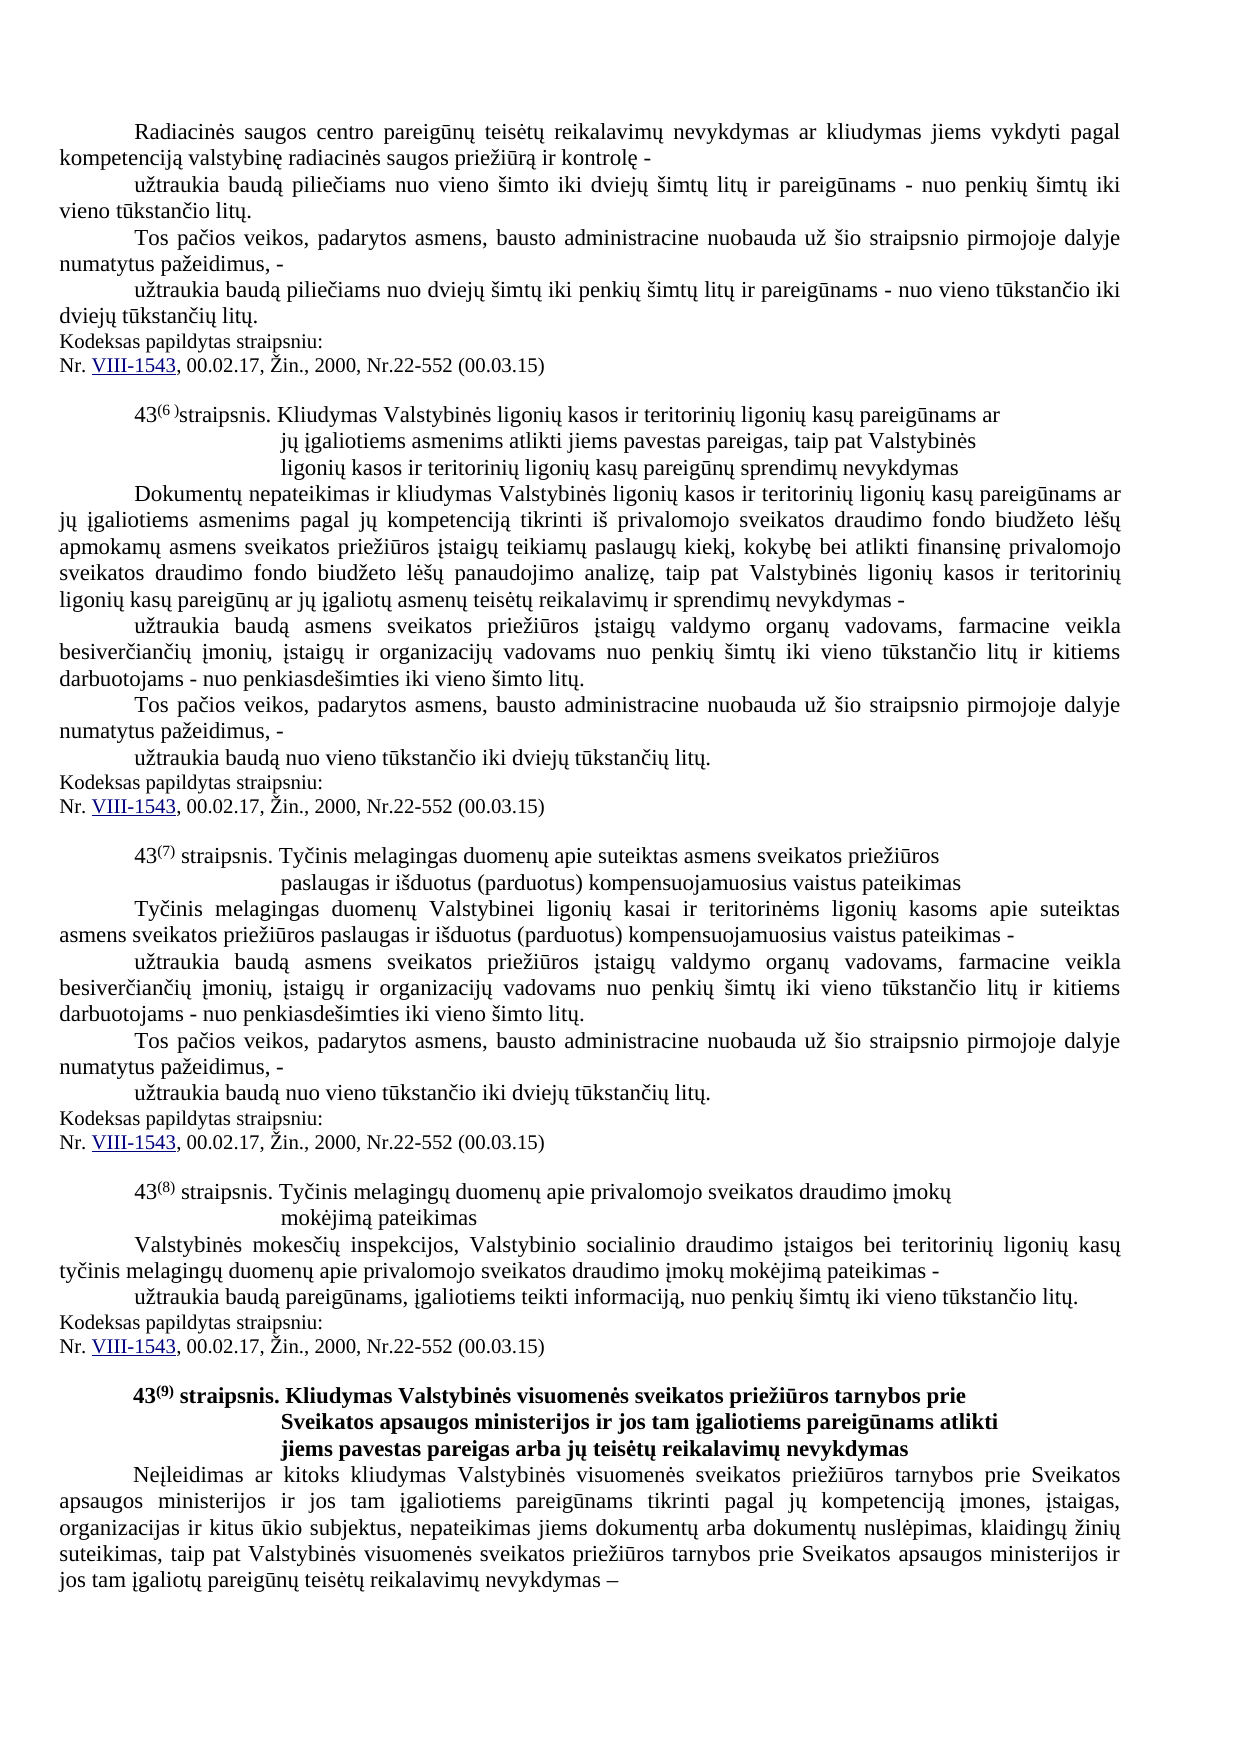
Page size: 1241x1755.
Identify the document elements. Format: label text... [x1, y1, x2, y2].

text Tos pačios veikos, padarytos asmens, bausto administracine nuobauda už šio straipsnio pirmojoje dalyje numatytus pažeidimus, - [59, 1027, 1122, 1079]
text Tyčinis melagingas duomenų Valstybinei ligonių kasai ir teritorinėms ligonių kasoms apie suteiktas asmens sveikatos priežiūros paslaugas ir išduotus (parduotus) kompensuojamuosius vaistus pateikimas - [59, 895, 1122, 948]
text Tos pačios veikos, padarytos asmens, bausto administracine nuobauda už šio straipsnio pirmojoje dalyje numatytus pažeidimus, - [59, 223, 1122, 276]
text jų įgaliotiems asmenims atlikti jiems pavestas pareigas, taip pat Valstybinės [281, 427, 1122, 454]
subtitle Sveikatos apsaugos ministerijos ir jos tam įgaliotiems pareigūnams atlikti [59, 1408, 1122, 1435]
text 43(9) straipsnis. Kliudymas Valstybinės visuomenės sveikatos priežiūros tarnybos prie [59, 1382, 1122, 1408]
text Tos pačios veikos, padarytos asmens, bausto administracine nuobauda už šio straipsnio pirmojoje dalyje numatytus pažeidimus, - [59, 691, 1122, 744]
text Valstybinės mokesčių inspekcijos, Valstybinio socialinio draudimo įstaigos bei teritorinių ligonių kasų tyčinis melagingų duomenų apie privalomojo sveikatos draudimo įmokų mokėjimą pateikimas - [59, 1231, 1122, 1283]
text Radiacinės saugos centro pareigūnų teisėtų reikalavimų nevykdymas ar kliudymas jiems vykdyti pagal kompetenciją valstybinę radiacinės saugos priežiūrą ir kontrolę - [59, 118, 1122, 171]
text Kodeksas papildytas straipsniu: [59, 1106, 1122, 1130]
text paslaugas ir išduotus (parduotus) kompensuojamuosius vaistus pateikimas [281, 869, 1122, 895]
text užtraukia baudą asmens sveikatos priežiūros įstaigų valdymo organų vadovams, farmacine veikla besiverčiančių įmonių, įstaigų ir organizacijų vadovams nuo penkių šimtų iki vieno tūkstančio litų ir kitiems darbuotojams - nuo penkiasdešimties iki vieno šimto litų. [59, 948, 1122, 1027]
text 43(8) straipsnis. Tyčinis melagingų duomenų apie privalomojo sveikatos draudimo įmokų [134, 1178, 1122, 1204]
text jiems pavestas pareigas arba jų teisėtų reikalavimų nevykdymas [59, 1435, 1122, 1461]
text užtraukia baudą nuo vieno tūkstančio iki dviejų tūkstančių litų. [59, 1079, 1122, 1106]
text Nr. VIII-1543, 00.02.17, Žin., 2000, Nr.22-552 (00.03.15) [59, 1130, 1122, 1154]
text užtraukia baudą piliečiams nuo vieno šimto iki dviejų šimtų litų ir pareigūnams - nuo penkių šimtų iki vieno tūkstančio litų. [59, 171, 1122, 223]
text užtraukia baudą pareigūnams, įgaliotiems teikti informaciją, nuo penkių šimtų iki vieno tūkstančio litų. [59, 1283, 1122, 1310]
text užtraukia baudą nuo vieno tūkstančio iki dviejų tūkstančių litų. [59, 744, 1122, 770]
text Nr. VIII-1543, 00.02.17, Žin., 2000, Nr.22-552 (00.03.15) [59, 1334, 1122, 1358]
text ligonių kasos ir teritorinių ligonių kasų pareigūnų sprendimų nevykdymas [281, 454, 1122, 480]
text užtraukia baudą asmens sveikatos priežiūros įstaigų valdymo organų vadovams, farmacine veikla besiverčiančių įmonių, įstaigų ir organizacijų vadovams nuo penkių šimtų iki vieno tūkstančio litų ir kitiems darbuotojams - nuo penkiasdešimties iki vieno šimto litų. [59, 612, 1122, 691]
text Kodeksas papildytas straipsniu: [59, 1310, 1122, 1334]
text mokėjimą pateikimas [281, 1204, 1122, 1231]
text 43(6 )straipsnis. Kliudymas Valstybinės ligonių kasos ir teritorinių ligonių kasų pareigūnams ar [134, 401, 1122, 427]
text 43(7) straipsnis. Tyčinis melagingas duomenų apie suteiktas asmens sveikatos priežiūros [134, 842, 1122, 869]
text Neįleidimas ar kitoks kliudymas Valstybinės visuomenės sveikatos priežiūros tarnybos prie Sveikatos apsaugos ministerijos ir jos tam įgaliotiems pareigūnams tikrinti pagal jų kompetenciją įmones, įstaigas, organizacijas ir kitus ūkio subjektus, nepateikimas jiems dokumentų arba dokumentų nuslėpimas, klaidingų žinių suteikimas, taip pat Valstybinės visuomenės sveikatos priežiūros tarnybos prie Sveikatos apsaugos ministerijos ir jos tam įgaliotų pareigūnų teisėtų reikalavimų nevykdymas – [59, 1461, 1122, 1593]
text užtraukia baudą piliečiams nuo dviejų šimtų iki penkių šimtų litų ir pareigūnams - nuo vieno tūkstančio iki dviejų tūkstančių litų. [59, 276, 1122, 329]
text Kodeksas papildytas straipsniu: [59, 770, 1122, 794]
text Nr. VIII-1543, 00.02.17, Žin., 2000, Nr.22-552 (00.03.15) [59, 794, 1122, 818]
text Dokumentų nepateikimas ir kliudymas Valstybinės ligonių kasos ir teritorinių ligonių kasų pareigūnams ar jų įgaliotiems asmenims pagal jų kompetenciją tikrinti iš privalomojo sveikatos draudimo fondo biudžeto lėšų apmokamų asmens sveikatos priežiūros įstaigų teikiamų paslaugų kiekį, kokybę bei atlikti finansinę privalomojo sveikatos draudimo fondo biudžeto lėšų panaudojimo analizę, taip pat Valstybinės ligonių kasos ir teritorinių ligonių kasų pareigūnų ar jų įgaliotų asmenų teisėtų reikalavimų ir sprendimų nevykdymas - [59, 480, 1122, 612]
text Nr. VIII-1543, 00.02.17, Žin., 2000, Nr.22-552 (00.03.15) [59, 353, 1122, 377]
text Kodeksas papildytas straipsniu: [59, 329, 1122, 353]
